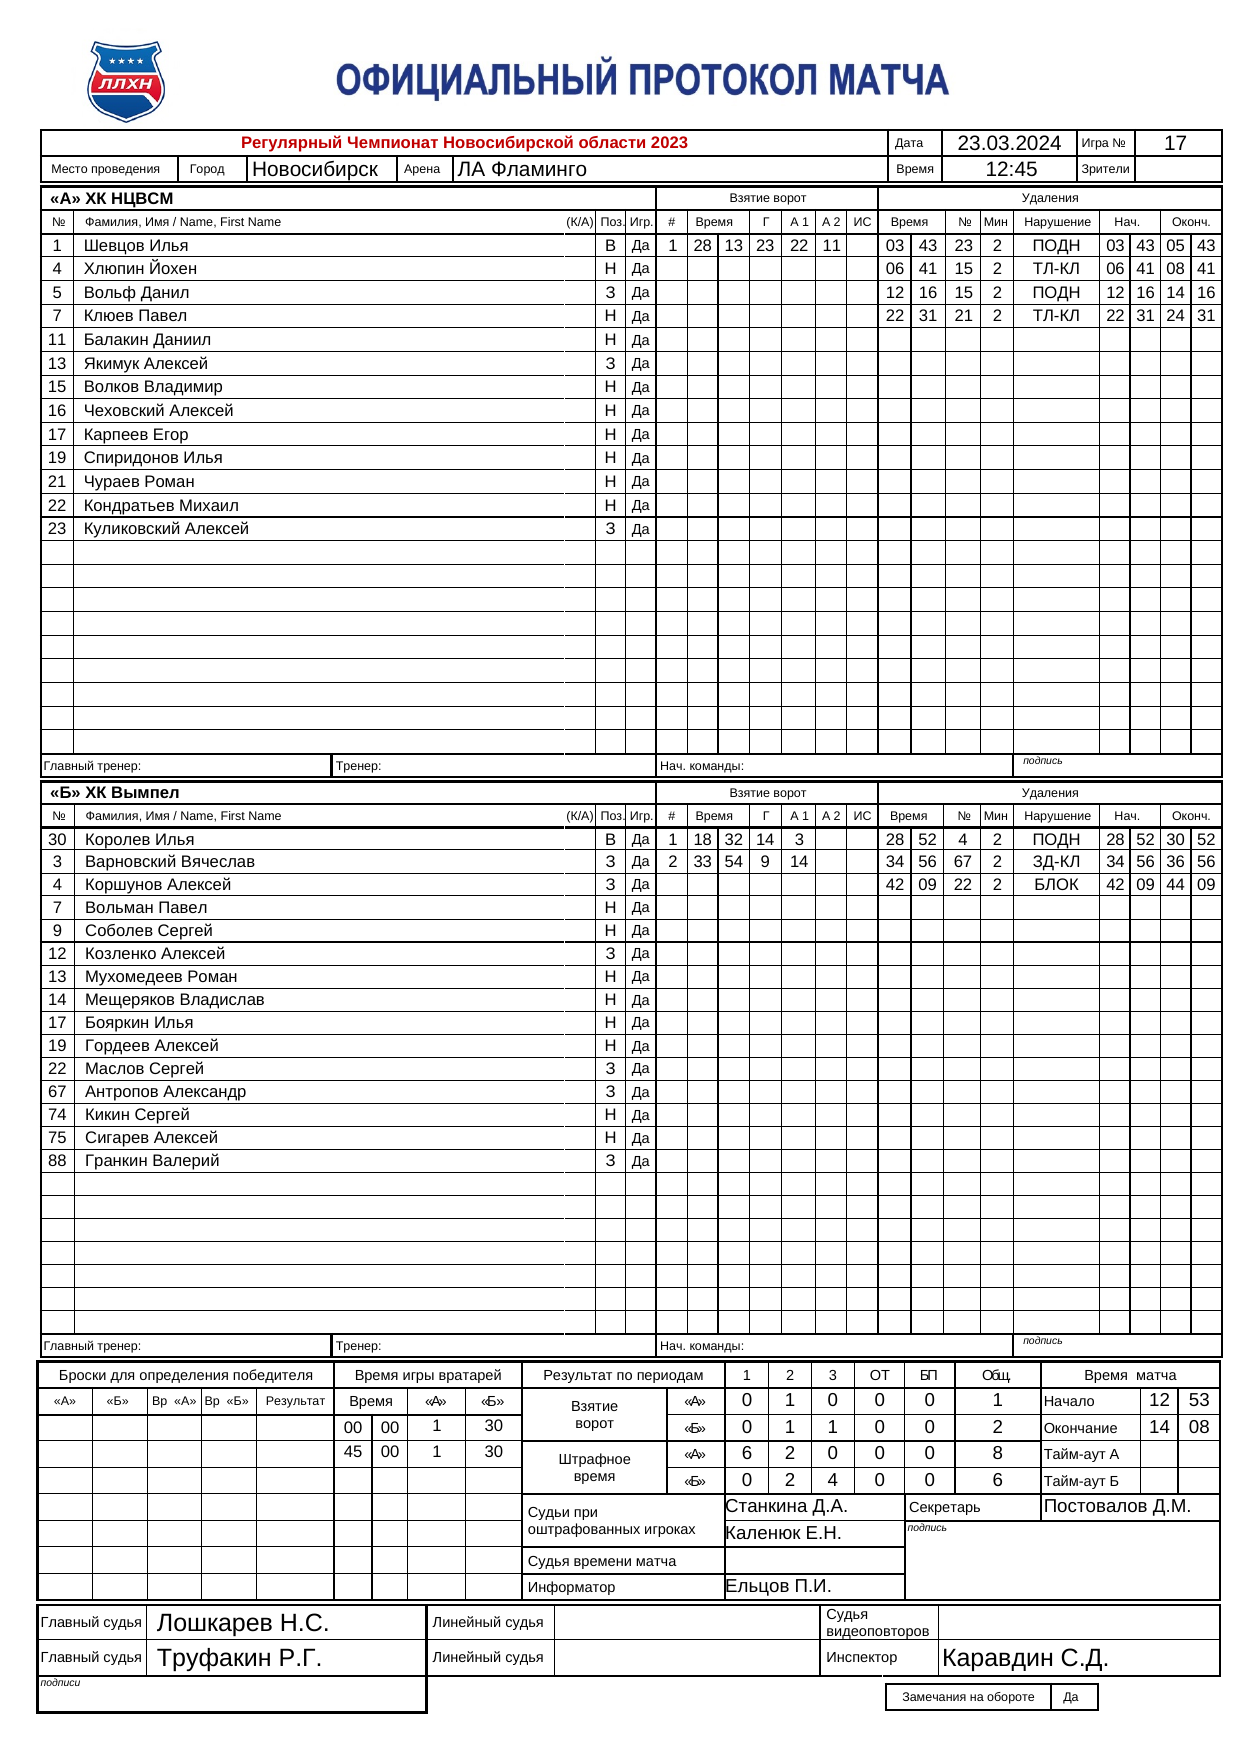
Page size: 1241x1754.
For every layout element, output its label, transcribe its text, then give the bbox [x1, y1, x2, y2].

table_cell 21 [946, 305, 980, 327]
table_cell [879, 1173, 910, 1195]
table_cell [1192, 1058, 1221, 1079]
table_cell [719, 659, 749, 682]
table_cell [946, 612, 980, 634]
table_cell [782, 281, 815, 303]
table_cell Постовалов Д.М. [1042, 1495, 1219, 1520]
table_cell Н [596, 989, 625, 1011]
table_cell подпись [1014, 1335, 1221, 1356]
table_cell [816, 281, 846, 303]
table_cell [596, 1219, 625, 1241]
table_cell [1161, 1288, 1190, 1310]
table_cell Судья видеоповторов [821, 1606, 938, 1639]
table_cell [879, 352, 910, 374]
table_cell [148, 1416, 201, 1440]
table_cell [782, 683, 815, 706]
table_cell [944, 1173, 980, 1195]
table_cell [944, 1288, 980, 1310]
table_cell [847, 943, 877, 964]
table_cell [1192, 1173, 1221, 1195]
table_cell [782, 707, 815, 729]
table_cell [42, 659, 73, 682]
table_cell [879, 541, 910, 564]
table_cell [1100, 707, 1129, 729]
table_cell [1014, 659, 1099, 682]
table_cell [1192, 1081, 1221, 1103]
table_cell Нач. команды: [657, 755, 1012, 776]
table_cell [657, 565, 687, 587]
table_cell 1 [408, 1416, 465, 1440]
table_cell 24 [1161, 305, 1190, 327]
table_cell 1 [769, 1389, 811, 1413]
table_cell [1161, 707, 1190, 729]
table_cell [981, 470, 1013, 493]
table_cell 0 [726, 1389, 768, 1413]
table_cell [688, 1104, 717, 1126]
table_cell [847, 328, 877, 351]
table_cell [1014, 1150, 1099, 1172]
table_cell [657, 1311, 687, 1333]
table_cell [1100, 1104, 1129, 1126]
table_cell [1141, 1441, 1177, 1467]
table_cell 21 [42, 470, 73, 493]
table_cell [657, 612, 687, 634]
table_cell [1161, 1265, 1190, 1287]
table_cell [75, 1288, 564, 1310]
table_cell Гранкин Валерий [75, 1150, 564, 1172]
table_cell [912, 446, 945, 469]
table_cell [688, 1150, 717, 1172]
table_cell [750, 1219, 781, 1241]
table_cell [847, 399, 877, 422]
table_cell 19 [42, 1035, 74, 1057]
table_cell Да [626, 1081, 655, 1103]
table_cell 4 [42, 874, 74, 895]
table_cell [1014, 518, 1099, 540]
table_cell [912, 1104, 943, 1126]
table_cell 0 [905, 1389, 954, 1413]
table_cell [39, 1494, 92, 1520]
table_cell [657, 1127, 687, 1149]
table_cell Хлюпин Йохен [74, 257, 564, 280]
table_cell Н [596, 470, 625, 493]
table_cell [688, 1265, 717, 1287]
table_cell 1 [812, 1415, 854, 1440]
table_cell [657, 494, 687, 516]
table_cell 09 [912, 874, 943, 895]
table_cell [688, 1288, 717, 1310]
table_cell Да [626, 943, 655, 964]
table_cell Н [596, 446, 625, 469]
table_cell [688, 612, 717, 634]
table_cell [565, 588, 595, 611]
table_cell [719, 1035, 749, 1057]
table_cell [981, 1196, 1013, 1218]
table_cell [657, 707, 687, 729]
table_cell [1192, 1104, 1221, 1126]
table_cell # [657, 211, 687, 233]
table_cell [688, 707, 717, 729]
table_cell [1014, 1081, 1099, 1103]
table_cell [1192, 989, 1221, 1011]
table_cell [74, 683, 564, 706]
table_cell Информатор [523, 1575, 724, 1599]
table_cell [719, 446, 749, 469]
table_cell [816, 989, 846, 1011]
table_cell [75, 1219, 564, 1241]
table_cell 00 [373, 1441, 407, 1467]
table_cell [816, 588, 846, 611]
table_cell [816, 1058, 846, 1079]
table_cell [1100, 1311, 1129, 1333]
table_cell Инспектор [821, 1640, 938, 1675]
table_cell [847, 1196, 877, 1218]
table_cell [1192, 1242, 1221, 1264]
table_cell [944, 1127, 980, 1149]
table_cell Линейный судья [428, 1606, 554, 1639]
table_cell 22 [782, 235, 815, 256]
table_cell [981, 683, 1013, 706]
table_cell [1192, 1035, 1221, 1057]
table_cell [596, 1311, 625, 1333]
table_cell [719, 494, 749, 516]
table_cell [847, 1311, 877, 1333]
table_cell [816, 1196, 846, 1218]
table_cell [1014, 494, 1099, 516]
table_cell [847, 565, 877, 587]
table_cell [42, 541, 73, 564]
table_cell [1100, 588, 1129, 611]
table_cell [879, 1104, 910, 1126]
table_cell [626, 1311, 655, 1333]
table_cell [847, 1127, 877, 1149]
table_cell [981, 446, 1013, 469]
table_cell [565, 943, 595, 964]
table_cell [912, 588, 945, 611]
table_cell [1100, 1081, 1129, 1103]
table_cell [657, 989, 687, 1011]
table_cell [750, 896, 781, 918]
table_cell Каравдин С.Д. [939, 1640, 1219, 1675]
table_cell [373, 1521, 407, 1546]
table_cell Главный тренер: [42, 1335, 330, 1356]
table_cell [1014, 588, 1099, 611]
table_cell [657, 588, 687, 611]
table_cell Н [596, 920, 625, 941]
table_cell 3 [782, 829, 815, 849]
table_cell 45 [335, 1441, 371, 1467]
table_cell [688, 874, 717, 895]
table_cell [879, 588, 910, 611]
table_cell [1161, 730, 1190, 753]
table_cell [688, 896, 717, 918]
table_cell [879, 1081, 910, 1103]
table_cell [1161, 1219, 1190, 1241]
table_cell [847, 1242, 877, 1264]
table_cell «Б» [668, 1415, 724, 1440]
table_cell [688, 328, 717, 351]
table_cell [981, 1035, 1013, 1057]
table_cell [912, 1127, 943, 1149]
table_cell [596, 1196, 625, 1218]
table_cell Время [688, 805, 749, 826]
table_cell [1161, 1104, 1190, 1126]
table_cell Труфакин Р.Г. [147, 1640, 425, 1675]
table_cell [719, 281, 749, 303]
table_cell [782, 352, 815, 374]
table_cell [1099, 1682, 1220, 1711]
table_cell [912, 494, 945, 516]
table_cell [408, 1468, 465, 1493]
table_cell [626, 1196, 655, 1218]
table_cell Н [596, 328, 625, 351]
table_cell [719, 541, 749, 564]
table_cell 17 [42, 1012, 74, 1033]
table_cell [782, 376, 815, 398]
table_cell 0 [726, 1468, 768, 1493]
table_cell [1192, 565, 1221, 587]
table_cell [1014, 920, 1099, 941]
table_cell [816, 1104, 846, 1126]
table_cell 2 [981, 305, 1013, 327]
table_cell [782, 966, 815, 987]
table_cell 44 [1161, 874, 1190, 895]
table_cell Да [626, 352, 655, 374]
table_cell 52 [1192, 829, 1221, 849]
table_cell [688, 518, 717, 540]
table_cell [626, 1219, 655, 1241]
table_cell [596, 1173, 625, 1195]
table_cell [1161, 1311, 1190, 1333]
picture [5, 28, 1179, 129]
table_cell Да [626, 305, 655, 327]
table_cell Да [626, 1058, 655, 1079]
table_cell ИС [847, 805, 877, 826]
table_cell [847, 281, 877, 303]
table_cell [596, 1288, 625, 1310]
table_cell [879, 1242, 910, 1264]
table_cell [373, 1468, 407, 1493]
table_cell подпись [906, 1522, 1219, 1599]
table_cell Бояркин Илья [75, 1012, 564, 1033]
table_cell [565, 966, 595, 987]
table_cell [1014, 565, 1099, 587]
table_cell Коршунов Алексей [75, 874, 564, 895]
table_cell [565, 399, 595, 422]
table_cell [847, 494, 877, 516]
table_cell Да [626, 1012, 655, 1033]
table_cell [565, 1081, 595, 1103]
table_cell [981, 1219, 1013, 1241]
table_cell [750, 376, 781, 398]
table_cell [946, 352, 980, 374]
table_cell [1014, 541, 1099, 564]
table_cell [565, 1035, 595, 1057]
table_header Удаления [879, 188, 1221, 209]
table_cell [816, 470, 846, 493]
table_cell [719, 1012, 749, 1033]
table_cell Главный судья [39, 1606, 146, 1639]
table_cell 13 [42, 966, 74, 987]
table_cell 0 [812, 1389, 854, 1413]
table_cell [1161, 588, 1190, 611]
table_cell 34 [1100, 850, 1129, 872]
table_cell [946, 565, 980, 587]
table_cell [719, 1196, 749, 1218]
table_cell Да [626, 966, 655, 987]
table_cell Да [626, 896, 655, 918]
table_cell [466, 1521, 521, 1546]
table_cell [466, 1494, 521, 1520]
table_cell Оконч. [1161, 211, 1221, 233]
table_cell [816, 1173, 846, 1195]
table_cell [750, 588, 781, 611]
table_cell 23 [946, 235, 980, 256]
table_cell З [596, 1081, 625, 1103]
table_cell [816, 1288, 846, 1310]
table_cell [847, 1265, 877, 1287]
table_cell «Б» [668, 1468, 724, 1493]
table_cell [688, 1311, 717, 1333]
table_cell [626, 612, 655, 634]
table_cell [912, 518, 945, 540]
table_cell 03 [879, 235, 910, 256]
table_cell подписи [39, 1677, 425, 1711]
table_cell [981, 1081, 1013, 1103]
table_cell [847, 305, 877, 327]
table_cell [93, 1494, 147, 1520]
table_cell [626, 683, 655, 706]
table_cell [42, 612, 73, 634]
table_cell [816, 920, 846, 941]
table_cell 28 [1100, 829, 1129, 849]
table_cell [944, 1012, 980, 1033]
table_cell подпись [1014, 755, 1221, 776]
table_cell [912, 636, 945, 658]
table_cell [565, 896, 595, 918]
table_cell 15 [946, 281, 980, 303]
table_cell Время [879, 805, 943, 826]
table_cell [657, 1104, 687, 1126]
table_cell Да [626, 494, 655, 516]
table_cell [981, 1012, 1013, 1033]
table_cell [626, 588, 655, 611]
table_cell В [596, 829, 625, 849]
table_cell Маслов Сергей [75, 1058, 564, 1079]
table_cell 75 [42, 1127, 74, 1149]
table_cell 0 [905, 1468, 954, 1493]
table_cell [1100, 896, 1129, 918]
table_cell [912, 943, 943, 964]
table_cell [981, 966, 1013, 987]
table_cell [981, 636, 1013, 658]
table_cell [257, 1574, 333, 1599]
table_cell [981, 1311, 1013, 1333]
table_cell [596, 541, 625, 564]
table_cell [39, 1574, 92, 1599]
table_cell 6 [956, 1468, 1040, 1493]
table_cell [1014, 470, 1099, 493]
table_cell [565, 1104, 595, 1126]
table_cell З [596, 1058, 625, 1079]
table_cell 00 [335, 1416, 371, 1440]
table_cell [816, 1127, 846, 1149]
table_cell А 2 [816, 805, 846, 826]
table_cell [946, 494, 980, 516]
table_cell [944, 1219, 980, 1241]
table_cell [879, 470, 910, 493]
table_cell [912, 1012, 943, 1033]
table_cell Арена [398, 157, 452, 181]
table_cell 42 [1100, 874, 1129, 895]
table_cell [202, 1468, 256, 1493]
table_cell [912, 565, 945, 587]
table_cell [1100, 541, 1129, 564]
table_cell [782, 1104, 815, 1126]
table_cell [688, 989, 717, 1011]
table_cell [1131, 494, 1160, 516]
table_cell [1192, 612, 1221, 634]
table_cell [1131, 470, 1160, 493]
table_cell [847, 636, 877, 658]
table_cell [1100, 730, 1129, 753]
table_cell [1014, 1311, 1099, 1333]
table_cell Н [596, 896, 625, 918]
table_cell [1100, 1265, 1129, 1287]
table_cell Вр «Б» [202, 1389, 256, 1413]
table_cell 32 [719, 829, 749, 849]
table_cell [981, 494, 1013, 516]
table_cell 0 [905, 1442, 954, 1467]
table_cell [981, 423, 1013, 445]
table_cell Время [335, 1389, 407, 1413]
table_cell Мухомедеев Роман [75, 966, 564, 987]
table_cell [912, 399, 945, 422]
table_cell 2 [769, 1442, 811, 1467]
table_cell Н [596, 257, 625, 280]
table_cell [816, 494, 846, 516]
table_cell [1161, 1196, 1190, 1218]
table_cell [1192, 1265, 1221, 1287]
table_cell «А» [668, 1442, 724, 1467]
table_cell [750, 446, 781, 469]
table_cell 4 [42, 257, 73, 280]
table_cell Чураев Роман [74, 470, 564, 493]
table_cell [816, 850, 846, 872]
table_cell 42 [879, 874, 910, 895]
table_cell [912, 541, 945, 564]
table_cell [782, 1127, 815, 1149]
table_cell [42, 1242, 74, 1264]
table_cell [565, 328, 595, 351]
table_cell [912, 966, 943, 987]
table_cell Королев Илья [75, 829, 564, 849]
table_cell [626, 659, 655, 682]
table_cell [816, 1242, 846, 1264]
table_cell [816, 874, 846, 895]
table_cell [1100, 920, 1129, 941]
table_cell [657, 683, 687, 706]
table_cell [879, 423, 910, 445]
table_cell [946, 707, 980, 729]
table_cell [74, 612, 564, 634]
table_cell [782, 896, 815, 918]
table_cell Антропов Александр [75, 1081, 564, 1103]
table_cell [847, 1012, 877, 1033]
table_cell Время [688, 211, 749, 233]
table_cell (К/А) [565, 211, 595, 233]
table_cell [1100, 1150, 1129, 1172]
table_cell [750, 730, 781, 753]
table_cell [42, 683, 73, 706]
table_cell [565, 565, 595, 587]
table_cell [1161, 966, 1190, 987]
table_cell Да [626, 1127, 655, 1149]
table_cell [939, 1606, 1219, 1639]
table_cell [946, 683, 980, 706]
table_cell [1161, 659, 1190, 682]
table_cell Шевцов Илья [74, 235, 564, 256]
table_cell ЛА Фламинго [454, 157, 887, 181]
table_cell [1100, 1196, 1129, 1218]
table_cell 34 [879, 850, 910, 872]
table_cell [1014, 1196, 1099, 1218]
table_cell [257, 1521, 333, 1546]
table_cell 30 [466, 1441, 521, 1467]
table_cell [148, 1441, 201, 1467]
table_cell [1014, 1058, 1099, 1079]
table_cell [750, 423, 781, 445]
table_cell 0 [855, 1389, 904, 1413]
table_cell [1192, 352, 1221, 374]
table_cell [879, 399, 910, 422]
table_cell [93, 1521, 147, 1546]
table_cell 2 [657, 850, 687, 872]
table_cell Станкина Д.А. [726, 1495, 904, 1520]
table_cell [944, 1265, 980, 1287]
table_cell Результат [257, 1389, 333, 1413]
table_cell Город [179, 157, 246, 181]
table_cell [657, 896, 687, 918]
table_cell [1014, 1219, 1099, 1241]
table_cell № [944, 805, 980, 826]
table_cell [688, 1058, 717, 1079]
table_cell [750, 518, 781, 540]
table_cell 23 [750, 235, 781, 256]
table_cell [657, 328, 687, 351]
table_cell [782, 612, 815, 634]
table_cell [912, 896, 943, 918]
table_cell [688, 1012, 717, 1033]
table_cell [565, 1242, 595, 1264]
table_cell [879, 1127, 910, 1149]
table_cell [782, 446, 815, 469]
table_header ОТ [855, 1363, 904, 1387]
table_cell [1192, 541, 1221, 564]
table_cell [879, 1288, 910, 1310]
table_cell Тренер: [333, 755, 655, 776]
table_cell 36 [1161, 850, 1190, 872]
table_cell [688, 352, 717, 374]
table_cell [719, 730, 749, 753]
table_cell 0 [905, 1415, 954, 1440]
table_cell [981, 541, 1013, 564]
table_cell [626, 1288, 655, 1310]
table_cell [879, 1196, 910, 1218]
table_cell № [42, 805, 74, 826]
table_cell З [596, 874, 625, 895]
table_cell [981, 565, 1013, 587]
table_cell 9 [750, 850, 781, 872]
table_cell [42, 588, 73, 611]
table_cell [847, 470, 877, 493]
table_cell 05 [1161, 235, 1190, 256]
table_cell [565, 1196, 595, 1218]
table_cell [148, 1574, 201, 1599]
table_cell [335, 1574, 371, 1599]
table_cell [565, 1127, 595, 1149]
table_cell [782, 328, 815, 351]
table_cell [750, 470, 781, 493]
table_cell [719, 1219, 749, 1241]
table_cell [596, 565, 625, 587]
table_cell [782, 920, 815, 941]
table_cell [981, 1288, 1013, 1310]
table_cell [750, 707, 781, 729]
table_cell Секретарь [906, 1495, 1040, 1520]
table_cell А 2 [816, 211, 846, 233]
table_cell [75, 1173, 564, 1195]
table_cell [1014, 1035, 1099, 1057]
table_header 23.03.2024 [943, 131, 1076, 155]
table_cell [657, 352, 687, 374]
table_cell [565, 730, 595, 753]
table_cell [981, 896, 1013, 918]
table_cell ИС [847, 211, 877, 233]
table_cell [847, 1104, 877, 1126]
table_cell [335, 1494, 371, 1520]
table_cell [657, 423, 687, 445]
table_cell [719, 1150, 749, 1172]
table_cell [879, 376, 910, 398]
table_cell Козленко Алексей [75, 943, 564, 964]
table_cell 17 [42, 423, 73, 445]
table_cell Судья времени матча [523, 1548, 724, 1573]
table_cell [1014, 328, 1099, 351]
table_cell 5 [42, 281, 73, 303]
table_cell [565, 683, 595, 706]
table_cell [565, 1288, 595, 1310]
table_cell [912, 1196, 943, 1218]
table_cell [1014, 1173, 1099, 1195]
table_cell [1131, 966, 1160, 987]
table_cell [946, 659, 980, 682]
table_cell З [596, 850, 625, 872]
table_cell [1161, 565, 1190, 587]
table_cell [1161, 399, 1190, 422]
table_cell [1161, 1173, 1190, 1195]
table_cell [1161, 1081, 1190, 1103]
table_cell [1100, 1012, 1129, 1033]
table_cell [847, 1081, 877, 1103]
table_cell Да [626, 328, 655, 351]
table_cell [565, 989, 595, 1011]
table_cell [719, 1104, 749, 1126]
table_cell Нарушение [1014, 805, 1099, 826]
table_cell 41 [912, 257, 945, 280]
table_cell [879, 920, 910, 941]
table_cell Ельцов П.И. [726, 1575, 904, 1599]
table_cell Сигарев Алексей [75, 1127, 564, 1149]
table_cell [1131, 920, 1160, 941]
table_cell [879, 518, 910, 540]
table_cell [1131, 1081, 1160, 1103]
table_cell [912, 1219, 943, 1241]
table_cell [847, 966, 877, 987]
table_cell [657, 1035, 687, 1057]
table_cell Да [626, 376, 655, 398]
table_cell [816, 257, 846, 280]
table_cell [657, 1242, 687, 1264]
table_cell 15 [946, 257, 980, 280]
table_cell 43 [1131, 235, 1160, 256]
table_cell [408, 1574, 465, 1599]
table_cell 31 [1192, 305, 1221, 327]
table_cell [257, 1547, 333, 1573]
table_cell 2 [981, 829, 1013, 849]
table_cell 7 [42, 305, 73, 327]
table_cell [373, 1494, 407, 1520]
table_cell [1161, 1058, 1190, 1079]
table_cell [879, 683, 910, 706]
table_cell [1192, 1150, 1221, 1172]
table_cell [596, 1242, 625, 1264]
table_cell [847, 659, 877, 682]
table_cell Да [626, 874, 655, 895]
table_cell [879, 1150, 910, 1172]
table_cell [657, 257, 687, 280]
table_cell [565, 1311, 595, 1333]
table_cell [596, 1265, 625, 1287]
table_cell Окончание [1042, 1415, 1140, 1440]
table_cell Клюев Павел [74, 305, 564, 327]
table_cell Да [626, 518, 655, 540]
table_cell [750, 1081, 781, 1103]
table_cell [202, 1574, 256, 1599]
table_cell [816, 305, 846, 327]
table_cell [657, 1150, 687, 1172]
table_cell 16 [912, 281, 945, 303]
table_cell 00 [373, 1416, 407, 1440]
table_cell [39, 1416, 92, 1440]
table_cell Да [626, 281, 655, 303]
table_cell 13 [42, 352, 73, 374]
table_cell 9 [42, 920, 74, 941]
table_cell Игр. [626, 805, 655, 826]
table_cell 22 [879, 305, 910, 327]
table_cell [719, 565, 749, 587]
table_cell Нарушение [1014, 211, 1099, 233]
table_cell [944, 920, 980, 941]
table_cell [688, 659, 717, 682]
table_cell [1100, 494, 1129, 516]
table_cell [879, 730, 910, 753]
table_cell [782, 494, 815, 516]
table_cell 41 [1131, 257, 1160, 280]
table_cell 14 [1161, 281, 1190, 303]
table_cell [688, 376, 717, 398]
table_header Регулярный Чемпионат Новосибирской области 2023 [42, 131, 887, 155]
table_cell [750, 328, 781, 351]
table_cell [912, 1265, 943, 1287]
table_cell [981, 707, 1013, 729]
table_cell 1 [657, 235, 687, 256]
table_cell [847, 1288, 877, 1310]
table_cell ПОДН [1014, 281, 1099, 303]
table_cell Нач. [1100, 805, 1160, 826]
table_cell [1179, 1441, 1219, 1467]
table_cell [912, 1288, 943, 1310]
table_cell [912, 328, 945, 351]
table_cell [39, 1441, 92, 1467]
table_cell 30 [466, 1416, 521, 1440]
table_cell [981, 989, 1013, 1011]
table_cell [688, 1081, 717, 1103]
table_cell [688, 399, 717, 422]
table_cell [750, 1173, 781, 1195]
table_cell 22 [944, 874, 980, 895]
table_cell Да [626, 989, 655, 1011]
table_cell [879, 943, 910, 964]
table_cell [1192, 1311, 1221, 1333]
table_cell 06 [879, 257, 910, 280]
table_cell [847, 896, 877, 918]
table_cell 13 [719, 235, 749, 256]
table_cell [42, 565, 73, 587]
table_cell [466, 1574, 521, 1599]
table_cell [816, 612, 846, 634]
table_cell [750, 683, 781, 706]
table_cell [944, 989, 980, 1011]
table_cell 1 [956, 1389, 1040, 1413]
table_cell [657, 281, 687, 303]
table_cell [750, 565, 781, 587]
table_cell [750, 920, 781, 941]
table_cell [816, 1265, 846, 1287]
table_cell [657, 1012, 687, 1033]
table_cell [719, 1242, 749, 1264]
table_cell [847, 257, 877, 280]
table_cell 12:45 [943, 157, 1076, 181]
table_cell Зрители [1078, 157, 1134, 181]
table_cell [719, 305, 749, 327]
table_cell [1100, 518, 1129, 540]
table_cell [1192, 376, 1221, 398]
table_cell Да [626, 446, 655, 469]
table_cell [719, 1058, 749, 1079]
table_cell [750, 1035, 781, 1057]
table_cell [816, 829, 846, 849]
table_cell [42, 730, 73, 753]
table_cell [1131, 1150, 1160, 1172]
table_header «Б» ХК Вымпел [42, 783, 655, 803]
table_cell 0 [855, 1442, 904, 1467]
table_cell [1192, 707, 1221, 729]
table_cell [1161, 328, 1190, 351]
table_cell [202, 1416, 256, 1440]
table_cell [257, 1494, 333, 1520]
table_cell [688, 494, 717, 516]
table_cell [596, 683, 625, 706]
table_cell [1192, 328, 1221, 351]
table_header Броски для определения победителя [39, 1363, 333, 1387]
table_cell [74, 588, 564, 611]
table_cell [912, 659, 945, 682]
table_cell [1131, 1242, 1160, 1264]
table_cell [1131, 541, 1160, 564]
table_cell [981, 1150, 1013, 1172]
table_cell [1100, 966, 1129, 987]
table_cell Спиридонов Илья [74, 446, 564, 469]
table_cell [1100, 636, 1129, 658]
table_cell 0 [855, 1415, 904, 1440]
table_cell [847, 850, 877, 872]
table_cell З [596, 281, 625, 303]
table_cell (К/А) [565, 805, 595, 826]
table_cell [148, 1521, 201, 1546]
table_cell [408, 1494, 465, 1520]
table_cell [565, 829, 595, 849]
table_cell [93, 1574, 147, 1599]
table_cell [688, 470, 717, 493]
table_cell [1014, 1104, 1099, 1126]
table_cell [626, 636, 655, 658]
table_cell [946, 541, 980, 564]
table_cell [816, 707, 846, 729]
table_cell [596, 612, 625, 634]
table_cell [657, 470, 687, 493]
table_cell [750, 1150, 781, 1172]
table_cell [1100, 683, 1129, 706]
table_header Дата [889, 131, 941, 155]
table_cell [782, 399, 815, 422]
table_cell 8 [956, 1442, 1040, 1467]
table_header Игра № [1078, 131, 1134, 155]
table_cell [75, 1242, 564, 1264]
table_cell [1014, 352, 1099, 374]
table_cell [202, 1521, 256, 1546]
table_cell Н [596, 1127, 625, 1149]
table_cell [1192, 399, 1221, 422]
table_header Да [1052, 1685, 1097, 1709]
table_cell [688, 305, 717, 327]
table_cell [750, 1104, 781, 1126]
table_cell З [596, 943, 625, 964]
table_cell [1131, 376, 1160, 398]
table_cell [39, 1468, 92, 1493]
table_cell 11 [42, 328, 73, 351]
table_cell 22 [42, 494, 73, 516]
table_cell Поз. [596, 211, 625, 233]
table_cell 09 [1192, 874, 1221, 895]
table_cell 53 [1179, 1389, 1219, 1413]
table_cell [1192, 920, 1221, 941]
table_cell [657, 920, 687, 941]
table_cell [847, 588, 877, 611]
table_cell 43 [912, 235, 945, 256]
table_cell [1131, 1173, 1160, 1195]
table_cell [719, 707, 749, 729]
table_cell [719, 1288, 749, 1310]
table_cell [657, 1081, 687, 1103]
table_cell [879, 1012, 910, 1033]
table_cell [946, 423, 980, 445]
table_cell [847, 1173, 877, 1195]
table_cell [1131, 423, 1160, 445]
table_cell Да [626, 235, 655, 256]
table_cell [565, 1058, 595, 1079]
table_cell [1100, 1058, 1129, 1079]
table_cell 28 [688, 235, 717, 256]
table_cell [1014, 446, 1099, 469]
table_cell Фамилия, Имя / Name, First Name [75, 805, 565, 826]
table_cell [202, 1494, 256, 1520]
table_cell 14 [1141, 1415, 1177, 1440]
table_cell [816, 896, 846, 918]
table_cell [688, 1127, 717, 1149]
table_cell [596, 588, 625, 611]
table_cell [565, 707, 595, 729]
table_cell [565, 612, 595, 634]
table_cell [946, 399, 980, 422]
table_cell [257, 1441, 333, 1467]
table_cell [912, 1081, 943, 1103]
table_cell [782, 588, 815, 611]
table_cell [879, 636, 910, 658]
table_cell [719, 636, 749, 658]
table_cell Да [626, 399, 655, 422]
table_cell [981, 730, 1013, 753]
table_cell [912, 376, 945, 398]
table_cell З [596, 1150, 625, 1172]
table_cell 19 [42, 446, 73, 469]
table_cell 1 [657, 829, 687, 849]
table_cell В [596, 235, 625, 256]
table_cell [626, 1173, 655, 1195]
table_cell [782, 1196, 815, 1218]
table_cell 4 [812, 1468, 854, 1493]
table_cell «А» [668, 1389, 724, 1413]
table_cell [847, 352, 877, 374]
table_cell [657, 305, 687, 327]
table_cell 2 [981, 235, 1013, 256]
table_cell [816, 659, 846, 682]
table_cell [565, 376, 595, 398]
table_cell 2 [769, 1468, 811, 1493]
table_cell 52 [912, 829, 943, 849]
table_cell # [657, 805, 687, 826]
table_cell [912, 920, 943, 941]
table_cell Да [626, 920, 655, 941]
table_cell [1131, 989, 1160, 1011]
table_cell [257, 1416, 333, 1440]
table_cell [816, 1311, 846, 1333]
table_cell 22 [42, 1058, 74, 1079]
table_cell «А» [39, 1389, 92, 1413]
table_cell [1131, 1288, 1160, 1310]
table_cell [1136, 157, 1221, 181]
table_cell [879, 1265, 910, 1287]
table_cell Время [879, 211, 945, 233]
table_cell [657, 1058, 687, 1079]
table_cell [981, 1173, 1013, 1195]
table_cell [879, 707, 910, 729]
table_cell [719, 896, 749, 918]
table_cell [750, 659, 781, 682]
table_cell [1014, 966, 1099, 987]
table_cell [565, 1265, 595, 1287]
table_cell [1100, 565, 1129, 587]
table_cell [688, 943, 717, 964]
table_cell [782, 1173, 815, 1195]
table_cell [1131, 446, 1160, 469]
table_cell Волков Владимир [74, 376, 564, 398]
table_cell [1100, 470, 1129, 493]
table_cell «А» [408, 1389, 465, 1413]
table_cell 56 [1192, 850, 1221, 872]
table_cell [782, 636, 815, 658]
table_cell [1100, 399, 1129, 422]
table_cell [944, 1058, 980, 1079]
table_cell [944, 1196, 980, 1218]
table_cell [335, 1547, 371, 1573]
table_cell [944, 1104, 980, 1126]
table_cell Н [596, 494, 625, 516]
table_cell [750, 1058, 781, 1079]
table_cell [1161, 541, 1190, 564]
table_cell [981, 1265, 1013, 1287]
table_cell [719, 943, 749, 964]
table_cell Да [626, 423, 655, 445]
table_cell Да [626, 829, 655, 849]
table_cell № [946, 211, 980, 233]
table_header Взятие ворот [657, 783, 877, 803]
table_cell [782, 305, 815, 327]
table_cell [879, 565, 910, 587]
table_cell [688, 565, 717, 587]
table_cell [626, 730, 655, 753]
table_cell [816, 541, 846, 564]
table_cell 67 [944, 850, 980, 872]
table_cell Нач. команды: [657, 1335, 1012, 1356]
table_cell [847, 730, 877, 753]
table_header БП [905, 1363, 954, 1387]
table_cell [944, 1081, 980, 1103]
table_cell [555, 1606, 819, 1639]
table_cell [1192, 1196, 1221, 1218]
table_cell 03 [1100, 235, 1129, 256]
table_cell [847, 920, 877, 941]
table_cell [565, 636, 595, 658]
table_cell 11 [816, 235, 846, 256]
table_cell [1100, 1242, 1129, 1264]
table_cell [657, 874, 687, 895]
table_cell [1192, 966, 1221, 987]
table_cell [816, 966, 846, 987]
table_cell Да [626, 850, 655, 872]
table_cell [466, 1547, 521, 1573]
table_cell [981, 659, 1013, 682]
table_cell 0 [726, 1415, 768, 1440]
table_cell [883, 1677, 1220, 1681]
table_cell [750, 494, 781, 516]
table_cell [626, 1265, 655, 1287]
table_cell [688, 281, 717, 303]
table_cell Штрафное время [523, 1442, 666, 1493]
table_cell [565, 850, 595, 872]
table_cell Н [596, 1104, 625, 1126]
table_cell [782, 1219, 815, 1241]
table_cell [688, 636, 717, 658]
table_cell [565, 1150, 595, 1172]
table_cell [565, 659, 595, 682]
table_cell [816, 683, 846, 706]
table_cell [816, 518, 846, 540]
table_cell 56 [912, 850, 943, 872]
table_cell [688, 730, 717, 753]
table_cell Карпеев Егор [74, 423, 564, 445]
table_cell [719, 920, 749, 941]
table_cell [408, 1547, 465, 1573]
table_cell [719, 423, 749, 445]
table_cell [555, 1640, 819, 1675]
table_cell [816, 1081, 846, 1103]
table_cell [657, 1265, 687, 1287]
table_cell [688, 1035, 717, 1057]
table_cell [1131, 1104, 1160, 1126]
table_cell [750, 1242, 781, 1264]
table_cell [74, 730, 564, 753]
table_cell [1192, 896, 1221, 918]
table_cell [657, 446, 687, 469]
table_cell [565, 1173, 595, 1195]
table_cell Чеховский Алексей [74, 399, 564, 422]
table_cell Тайм-аут Б [1042, 1468, 1140, 1493]
table_cell [750, 943, 781, 964]
table_cell [782, 541, 815, 564]
table_cell 28 [879, 829, 910, 849]
table_header Время игры вратарей [335, 1363, 521, 1387]
table_cell [750, 989, 781, 1011]
table_cell Взятие ворот [523, 1389, 666, 1440]
table_cell [719, 966, 749, 987]
table_cell [782, 1288, 815, 1310]
table_cell [719, 257, 749, 280]
table_cell [782, 565, 815, 587]
table_cell [879, 1311, 910, 1333]
table_cell [944, 966, 980, 987]
table_cell Фамилия, Имя / Name, First Name [74, 211, 565, 233]
table_cell [816, 423, 846, 445]
table_cell [42, 707, 73, 729]
table_cell Гордеев Алексей [75, 1035, 564, 1057]
table_cell Игр. [626, 211, 655, 233]
table_cell [1131, 565, 1160, 587]
table_cell Судьи при оштрафованных игроках [523, 1495, 724, 1546]
table_cell [782, 943, 815, 964]
table_cell [1100, 943, 1129, 964]
table_cell 43 [1192, 235, 1221, 256]
table_cell [93, 1416, 147, 1440]
table_cell [373, 1547, 407, 1573]
table_cell [1131, 588, 1160, 611]
table_cell [1131, 1012, 1160, 1033]
table_cell [847, 541, 877, 564]
table_cell [39, 1547, 92, 1573]
table_cell [719, 399, 749, 422]
table_cell 2 [981, 257, 1013, 280]
table_cell [1100, 423, 1129, 445]
table_cell Тренер: [333, 1335, 655, 1356]
table_cell [912, 1242, 943, 1264]
table_cell [847, 376, 877, 398]
table_cell [657, 1196, 687, 1218]
table_cell Главный тренер: [42, 755, 330, 776]
table_cell Н [596, 305, 625, 327]
table_cell 16 [42, 399, 73, 422]
table_cell [1014, 1242, 1099, 1264]
table_cell [816, 328, 846, 351]
table_cell [596, 707, 625, 729]
table_cell [42, 1288, 74, 1310]
table_cell [816, 1012, 846, 1033]
table_cell [1131, 636, 1160, 658]
table_cell [816, 399, 846, 422]
table_cell [719, 352, 749, 374]
table_cell [1131, 1311, 1160, 1333]
table_cell [946, 730, 980, 753]
table_cell [565, 446, 595, 469]
table_cell 0 [855, 1468, 904, 1493]
table_cell 08 [1179, 1415, 1219, 1440]
table_cell [148, 1468, 201, 1493]
table_cell [565, 1219, 595, 1241]
table_cell [719, 874, 749, 895]
table_cell [1131, 1196, 1160, 1218]
table_cell [1014, 1127, 1099, 1149]
table_cell [1161, 636, 1190, 658]
table_cell [657, 659, 687, 682]
table_cell Г [750, 211, 781, 233]
table_cell Куликовский Алексей [74, 518, 564, 540]
table_cell [688, 423, 717, 445]
table_cell [1014, 896, 1099, 918]
table_cell [816, 1219, 846, 1241]
table_cell [981, 612, 1013, 634]
table_cell [1192, 659, 1221, 682]
table_cell 1 [42, 235, 73, 256]
table_cell 15 [42, 376, 73, 398]
table_cell [75, 1196, 564, 1218]
table_cell [1161, 896, 1190, 918]
table_cell [657, 541, 687, 564]
table_cell [1161, 1035, 1190, 1057]
table_header 2 [769, 1363, 811, 1387]
table_cell 22 [1100, 305, 1129, 327]
table_cell [657, 730, 687, 753]
table_cell Варновский Вячеслав [75, 850, 564, 872]
table_cell [1161, 920, 1190, 941]
table_cell Да [626, 1035, 655, 1057]
table_cell ТЛ-КЛ [1014, 257, 1099, 280]
table_cell [912, 730, 945, 753]
table_cell [1161, 352, 1190, 374]
table_cell Якимук Алексей [74, 352, 564, 374]
table_cell [719, 1081, 749, 1103]
table_cell [688, 1173, 717, 1195]
table_cell [944, 1311, 980, 1333]
table_cell [93, 1547, 147, 1573]
table_cell [74, 659, 564, 682]
table_cell [750, 257, 781, 280]
table_cell № [42, 211, 73, 233]
table_cell [1100, 1173, 1129, 1195]
table_cell [782, 470, 815, 493]
table_cell [596, 659, 625, 682]
table_cell [565, 470, 595, 493]
table_cell [847, 1150, 877, 1172]
table_cell 2 [981, 874, 1013, 895]
table_cell [565, 874, 595, 895]
table_cell [750, 1311, 781, 1333]
table_cell [782, 1242, 815, 1264]
table_cell [816, 1035, 846, 1057]
table_cell [719, 328, 749, 351]
table_cell 30 [1161, 829, 1190, 849]
table_cell [912, 1058, 943, 1079]
table_cell [847, 874, 877, 895]
table_cell [912, 1150, 943, 1172]
table_cell [1131, 352, 1160, 374]
table_cell [782, 659, 815, 682]
table_cell [719, 588, 749, 611]
table_cell [1100, 376, 1129, 398]
table_cell [688, 588, 717, 611]
table_cell 12 [1141, 1389, 1177, 1413]
table_cell [879, 612, 910, 634]
table_cell [944, 1242, 980, 1264]
table_cell [879, 966, 910, 987]
table_cell [42, 1196, 74, 1218]
table_cell [750, 541, 781, 564]
table_cell [750, 966, 781, 987]
table_cell [816, 376, 846, 398]
table_header 3 [812, 1363, 854, 1387]
table_cell Мещеряков Владислав [75, 989, 564, 1011]
table_cell 09 [1131, 874, 1160, 895]
table_cell Новосибирск [248, 157, 396, 181]
table_cell [1192, 518, 1221, 540]
table_cell [981, 1104, 1013, 1126]
table_cell [1131, 1058, 1160, 1079]
table_cell [912, 707, 945, 729]
table_cell [202, 1441, 256, 1467]
table_cell Начало [1042, 1389, 1140, 1413]
table_cell [946, 636, 980, 658]
table_cell [688, 257, 717, 280]
table_cell [42, 1219, 74, 1241]
table_cell [1131, 612, 1160, 634]
table_cell 2 [981, 850, 1013, 872]
table_cell [1100, 1035, 1129, 1057]
table_cell [657, 399, 687, 422]
table_cell [1192, 1012, 1221, 1033]
table_cell [428, 1677, 882, 1711]
table_cell 56 [1131, 850, 1160, 872]
table_cell [782, 1035, 815, 1057]
table_cell [1131, 1035, 1160, 1057]
table_cell 2 [981, 281, 1013, 303]
table_header Взятие ворот [657, 188, 877, 209]
table_cell [1192, 636, 1221, 658]
table_cell [782, 989, 815, 1011]
table_cell [782, 1150, 815, 1172]
table_cell [657, 1173, 687, 1195]
table_cell [657, 1288, 687, 1310]
table_cell [688, 920, 717, 941]
table_cell [373, 1574, 407, 1599]
table_cell [981, 1058, 1013, 1079]
table_cell [816, 446, 846, 469]
table_cell 16 [1131, 281, 1160, 303]
table_cell [1192, 730, 1221, 753]
table_cell Соболев Сергей [75, 920, 564, 941]
table_cell [688, 683, 717, 706]
table_cell Тайм-аут А [1042, 1441, 1140, 1467]
table_cell 18 [688, 829, 717, 849]
table_cell [688, 1196, 717, 1218]
table_cell [688, 446, 717, 469]
table_cell [148, 1547, 201, 1573]
table_cell [1161, 683, 1190, 706]
table_cell [912, 423, 945, 445]
table_cell [626, 707, 655, 729]
table_cell [782, 874, 815, 895]
table_cell Кондратьев Михаил [74, 494, 564, 516]
table_cell [816, 730, 846, 753]
table_cell [912, 683, 945, 706]
table_cell [750, 281, 781, 303]
table_cell [847, 707, 877, 729]
table_cell [1192, 588, 1221, 611]
table_cell [408, 1521, 465, 1546]
table_cell Место проведения [42, 157, 177, 181]
table_cell [946, 470, 980, 493]
table_cell [39, 1521, 92, 1546]
table_cell [1192, 1219, 1221, 1241]
table_cell [782, 423, 815, 445]
table_cell [981, 920, 1013, 941]
table_cell [1014, 1288, 1099, 1310]
table_cell [1100, 1219, 1129, 1241]
table_cell [981, 328, 1013, 351]
table_cell [750, 305, 781, 327]
table_cell [688, 1219, 717, 1241]
table_cell Оконч. [1161, 805, 1221, 826]
table_cell 14 [782, 850, 815, 872]
table_cell 52 [1131, 829, 1160, 849]
table_cell [565, 541, 595, 564]
table_cell [1131, 518, 1160, 540]
table_cell З [596, 352, 625, 374]
table_cell [1161, 1150, 1190, 1172]
table_cell 06 [1100, 257, 1129, 280]
table_cell 2 [956, 1415, 1040, 1440]
table_cell [1014, 376, 1099, 398]
table_cell [981, 1127, 1013, 1149]
table_cell Н [596, 1035, 625, 1057]
table_cell [946, 446, 980, 469]
table_cell [1014, 399, 1099, 422]
table_header «А» ХК НЦВСМ [42, 188, 655, 209]
table_cell [1192, 943, 1221, 964]
table_cell [565, 352, 595, 374]
table_cell [626, 565, 655, 587]
table_cell 33 [688, 850, 717, 872]
table_cell [847, 518, 877, 540]
table_cell Да [626, 1150, 655, 1172]
table_cell [74, 565, 564, 587]
table_cell [1161, 1012, 1190, 1033]
table_cell [912, 1035, 943, 1057]
table_cell [719, 1311, 749, 1333]
table_cell [1192, 423, 1221, 445]
table_cell [750, 612, 781, 634]
table_cell Н [596, 1012, 625, 1033]
table_cell [565, 494, 595, 516]
table_cell [657, 636, 687, 658]
table_cell [782, 1311, 815, 1333]
table_cell [719, 612, 749, 634]
table_cell [1100, 659, 1129, 682]
table_cell [74, 541, 564, 564]
table_cell [847, 423, 877, 445]
table_cell [944, 896, 980, 918]
table_cell [847, 235, 877, 256]
table_cell [912, 1173, 943, 1195]
table_cell Н [596, 966, 625, 987]
table_cell [1100, 328, 1129, 351]
table_cell [466, 1468, 521, 1493]
table_cell [1179, 1468, 1219, 1493]
table_cell [719, 989, 749, 1011]
table_cell [657, 966, 687, 987]
table_header Удаления [879, 783, 1221, 803]
table_cell [1131, 943, 1160, 964]
table_cell [1161, 376, 1190, 398]
table_cell [42, 1173, 74, 1195]
table_cell [1014, 636, 1099, 658]
table_cell [1161, 943, 1190, 964]
table_cell [944, 1150, 980, 1172]
table_cell [981, 588, 1013, 611]
table_cell Поз. [596, 805, 625, 826]
table_cell [1014, 612, 1099, 634]
table_cell [879, 1035, 910, 1057]
table_cell [688, 541, 717, 564]
table_cell [750, 1288, 781, 1310]
table_cell [1100, 352, 1129, 374]
table_cell [847, 989, 877, 1011]
table_cell [847, 612, 877, 634]
table_cell [202, 1547, 256, 1573]
table_cell Н [596, 376, 625, 398]
table_cell [879, 446, 910, 469]
table_cell 08 [1161, 257, 1190, 280]
table_cell [1192, 446, 1221, 469]
table_cell [1014, 707, 1099, 729]
table_cell [782, 257, 815, 280]
table_cell 23 [42, 518, 73, 540]
table_cell Н [596, 423, 625, 445]
table_header Замечания на обороте [887, 1685, 1050, 1709]
table_cell [1161, 518, 1190, 540]
table_cell [565, 281, 595, 303]
table_cell [565, 257, 595, 280]
table_cell [657, 518, 687, 540]
table_cell Да [626, 1104, 655, 1126]
table_cell 16 [1192, 281, 1221, 303]
table_cell [565, 518, 595, 540]
table_cell Вр «А» [148, 1389, 201, 1413]
table_cell [816, 565, 846, 587]
table_cell [565, 1012, 595, 1033]
table_cell БЛОК [1014, 874, 1099, 895]
table_cell 88 [42, 1150, 74, 1172]
table_cell [946, 588, 980, 611]
table_cell [719, 1127, 749, 1149]
table_cell [688, 966, 717, 987]
table_cell 1 [408, 1441, 465, 1467]
table_cell [879, 1219, 910, 1241]
table_cell [816, 352, 846, 374]
table_cell [1131, 399, 1160, 422]
table_cell [782, 1058, 815, 1079]
table_cell Балакин Даниил [74, 328, 564, 351]
table_cell [626, 541, 655, 564]
table_cell [879, 659, 910, 682]
table_cell [74, 707, 564, 729]
table_cell [1100, 989, 1129, 1011]
table_cell Н [596, 399, 625, 422]
table_cell [816, 943, 846, 964]
table_cell [1192, 1127, 1221, 1149]
table_cell [335, 1468, 371, 1493]
table_cell [1192, 683, 1221, 706]
table_cell 12 [879, 281, 910, 303]
table_cell [75, 1265, 564, 1287]
table_header 17 [1136, 131, 1221, 155]
table_cell [1131, 659, 1160, 682]
table_cell [1131, 328, 1160, 351]
table_cell [981, 1242, 1013, 1264]
table_cell [1192, 494, 1221, 516]
table_cell [782, 518, 815, 540]
table_cell [1192, 470, 1221, 493]
table_cell «Б» [93, 1389, 147, 1413]
table_cell [1100, 446, 1129, 469]
table_cell [912, 989, 943, 1011]
table_cell 30 [42, 829, 74, 849]
table_cell [719, 376, 749, 398]
table_cell [1161, 1127, 1190, 1149]
table_cell А 1 [782, 805, 815, 826]
table_cell 1 [769, 1415, 811, 1440]
table_cell [719, 1265, 749, 1287]
table_cell 7 [42, 896, 74, 918]
table_cell [1014, 730, 1099, 753]
table_cell [816, 1150, 846, 1172]
table_cell [657, 376, 687, 398]
table_cell [148, 1494, 201, 1520]
table_cell [565, 235, 595, 256]
table_cell 3 [42, 850, 74, 872]
table_cell [847, 1035, 877, 1057]
table_cell [657, 943, 687, 964]
table_cell 6 [726, 1442, 768, 1467]
table_cell [981, 352, 1013, 374]
table_cell [944, 943, 980, 964]
table_cell [847, 683, 877, 706]
table_cell 12 [42, 943, 74, 964]
table_cell [1100, 612, 1129, 634]
table_cell [565, 305, 595, 327]
table_cell Мин [981, 211, 1013, 233]
table_cell [42, 636, 73, 658]
table_cell «Б » [466, 1389, 521, 1413]
table_cell [1161, 423, 1190, 445]
table_cell ЗД-КЛ [1014, 850, 1099, 872]
table_cell [1192, 1288, 1221, 1310]
table_cell [1141, 1468, 1177, 1493]
table_cell ПОДН [1014, 829, 1099, 849]
table_cell 0 [812, 1442, 854, 1467]
table_cell [1100, 1288, 1129, 1310]
table_cell [782, 1265, 815, 1287]
table_cell [1131, 707, 1160, 729]
table_cell [847, 829, 877, 849]
table_cell [1131, 730, 1160, 753]
table_cell [750, 352, 781, 374]
table_cell [257, 1468, 333, 1493]
table_cell Нач. [1100, 211, 1160, 233]
table_cell [912, 470, 945, 493]
table_cell [93, 1468, 147, 1493]
table_cell Вольф Данил [74, 281, 564, 303]
table_cell Линейный судья [428, 1640, 554, 1675]
table_cell З [596, 518, 625, 540]
table_cell 31 [912, 305, 945, 327]
table_cell [912, 1311, 943, 1333]
table_cell 4 [944, 829, 980, 849]
table_cell [912, 612, 945, 634]
table_cell ТЛ-КЛ [1014, 305, 1099, 327]
table_cell [750, 399, 781, 422]
table_cell [847, 1058, 877, 1079]
table_cell [879, 989, 910, 1011]
table_cell [816, 636, 846, 658]
table_cell [74, 636, 564, 658]
table_cell [719, 683, 749, 706]
table_cell [726, 1548, 904, 1573]
table_cell [1161, 989, 1190, 1011]
table_cell [1014, 989, 1099, 1011]
table_cell [1161, 612, 1190, 634]
table_cell [596, 730, 625, 753]
table_cell [750, 874, 781, 895]
table_cell Вольман Павел [75, 896, 564, 918]
table_cell Кикин Сергей [75, 1104, 564, 1126]
table_cell 41 [1192, 257, 1221, 280]
table_cell Мин [981, 805, 1013, 826]
table_cell [335, 1521, 371, 1546]
table_cell [1014, 943, 1099, 964]
table_cell [782, 1012, 815, 1033]
table_cell Каленюк Е.Н. [726, 1521, 904, 1546]
table_cell [1131, 1127, 1160, 1149]
table_cell [1014, 423, 1099, 445]
table_cell [879, 896, 910, 918]
table_cell [946, 376, 980, 398]
table_cell [981, 399, 1013, 422]
table_cell [719, 518, 749, 540]
table_cell [750, 1012, 781, 1033]
table_cell [565, 920, 595, 941]
table_cell [1161, 494, 1190, 516]
table_cell Лошкарев Н.С. [147, 1606, 425, 1639]
table_cell [1161, 1242, 1190, 1264]
table_cell [1014, 1265, 1099, 1287]
table_cell 14 [750, 829, 781, 849]
table_cell [42, 1311, 74, 1333]
table_cell [42, 1265, 74, 1287]
table_cell [879, 328, 910, 351]
table_cell [981, 943, 1013, 964]
table_cell [912, 352, 945, 374]
table_cell [946, 328, 980, 351]
table_cell [750, 1196, 781, 1218]
table_cell 31 [1131, 305, 1160, 327]
table_cell Г [750, 805, 781, 826]
table_cell [782, 1081, 815, 1103]
table_cell [847, 1219, 877, 1241]
table_cell [1014, 1012, 1099, 1033]
table_cell [1131, 683, 1160, 706]
table_cell [1131, 1265, 1160, 1287]
table_cell [719, 470, 749, 493]
table_cell [626, 1242, 655, 1264]
table_header Результат по периодам [523, 1363, 724, 1387]
table_header Общ. [956, 1363, 1040, 1387]
table_cell [75, 1311, 564, 1333]
table_header Время матча [1042, 1363, 1219, 1387]
table_cell [719, 1173, 749, 1195]
table_cell [946, 518, 980, 540]
table_cell [565, 423, 595, 445]
table_cell [750, 1127, 781, 1149]
table_cell 54 [719, 850, 749, 872]
table_cell [847, 446, 877, 469]
table_cell 74 [42, 1104, 74, 1126]
table_cell 12 [1100, 281, 1129, 303]
table_cell [596, 636, 625, 658]
table_cell [1131, 1219, 1160, 1241]
table_cell ПОДН [1014, 235, 1099, 256]
table_cell Да [626, 257, 655, 280]
table_cell [879, 1058, 910, 1079]
table_cell [944, 1035, 980, 1057]
table_cell 14 [42, 989, 74, 1011]
table_cell [750, 1265, 781, 1287]
table_cell Главный судья [39, 1640, 146, 1675]
table_cell Да [626, 470, 655, 493]
table_cell [1100, 1127, 1129, 1149]
table_cell 67 [42, 1081, 74, 1103]
table_cell [750, 636, 781, 658]
table_cell [981, 376, 1013, 398]
table_cell [93, 1441, 147, 1467]
table_cell [981, 518, 1013, 540]
table_cell [879, 494, 910, 516]
table_cell [1161, 446, 1190, 469]
table_cell [1014, 683, 1099, 706]
table_cell [688, 1242, 717, 1264]
table_cell Время [889, 157, 941, 181]
table_header 1 [726, 1363, 768, 1387]
table_cell [1131, 896, 1160, 918]
table_cell [1161, 470, 1190, 493]
table_cell А 1 [782, 211, 815, 233]
table_cell [657, 1219, 687, 1241]
table_cell [782, 730, 815, 753]
